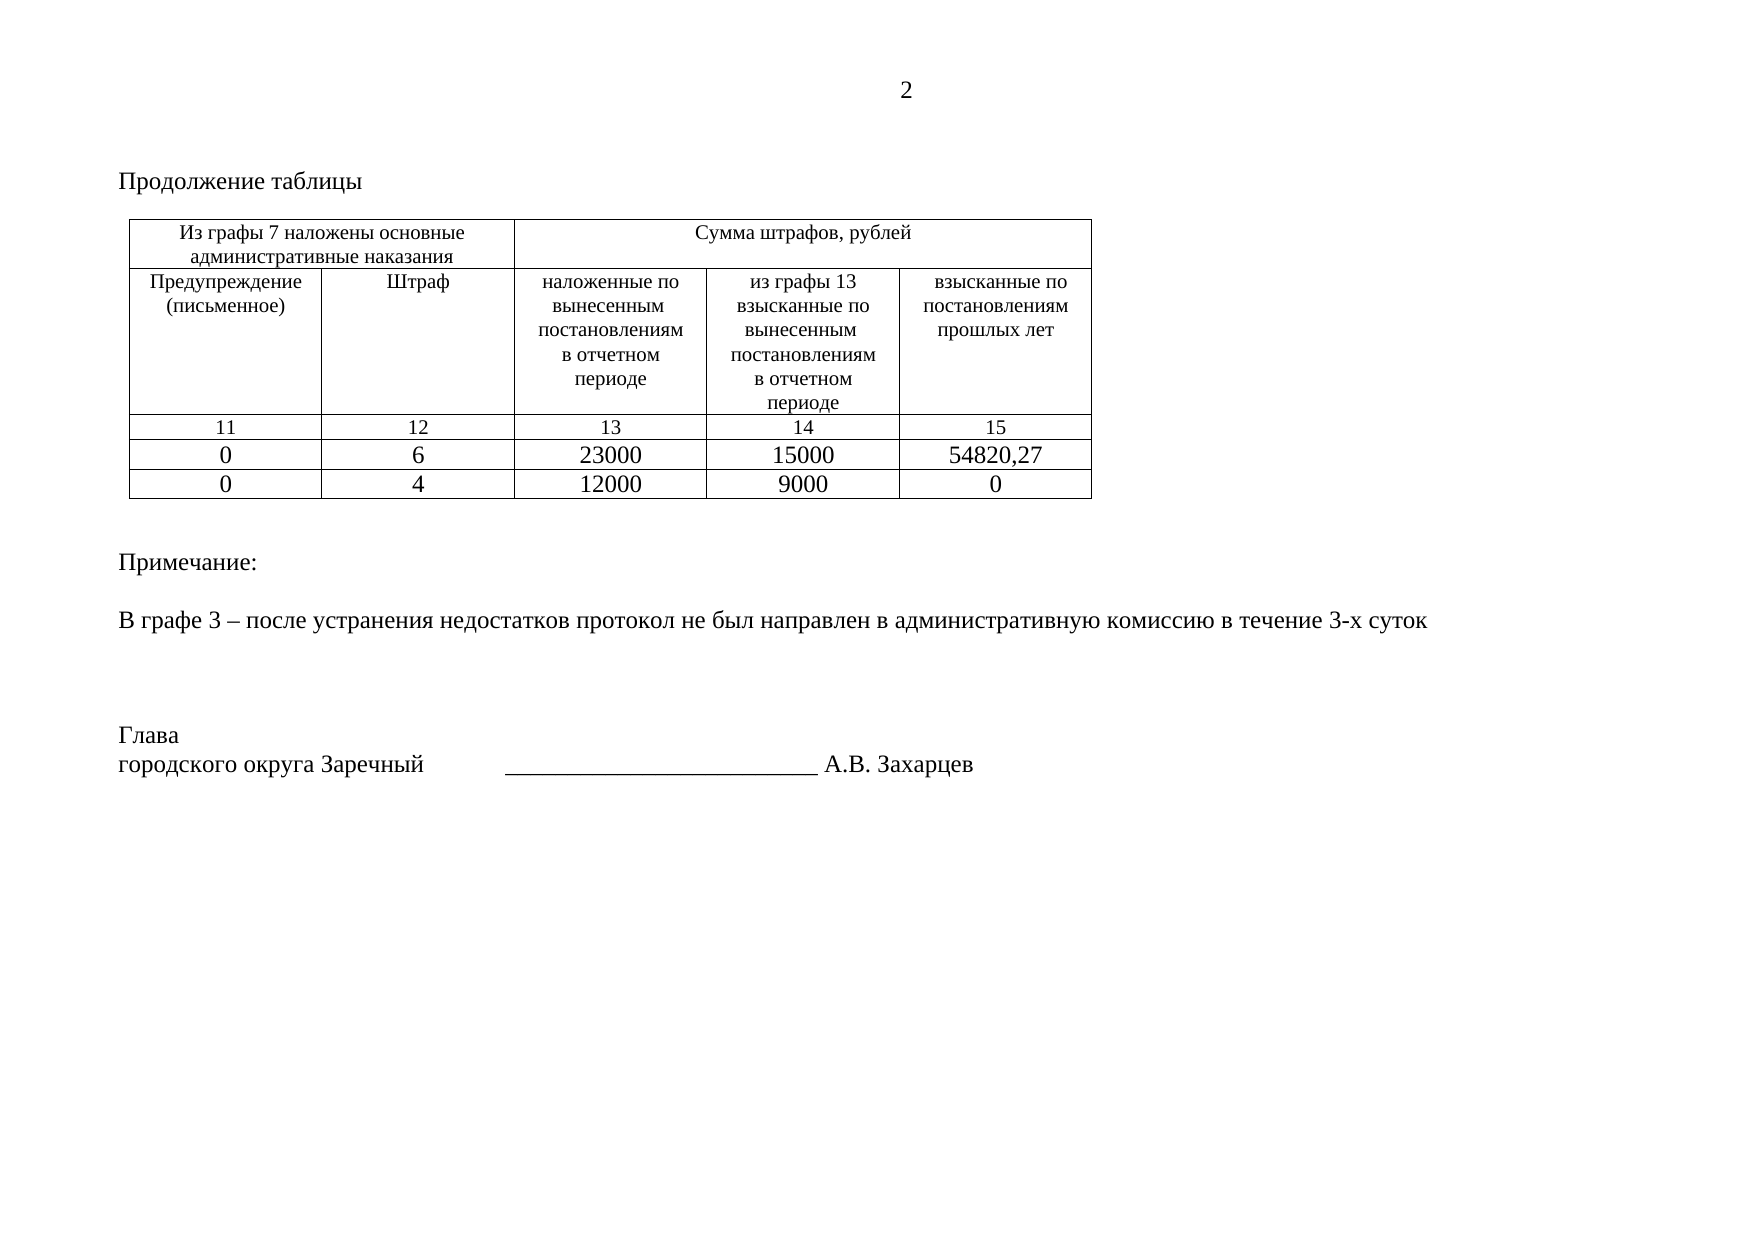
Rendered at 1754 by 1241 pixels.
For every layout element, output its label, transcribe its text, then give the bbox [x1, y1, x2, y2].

table_cell 0 [900, 470, 1091, 498]
table_cell из графы 13 взысканные по вынесенным постановлениям в отчетном периоде [707, 269, 899, 414]
table_cell 13 [515, 415, 706, 439]
table_cell Штраф [322, 269, 514, 414]
table_cell 54820,27 [900, 440, 1091, 468]
table_cell 11 [130, 415, 321, 439]
table_cell 14 [707, 415, 899, 439]
table_cell 0 [130, 440, 321, 468]
text Глава [118, 720, 1695, 749]
text В графе 3 – после устранения недостатков протокол не был направлен в административную комиссию в течение 3-х суток [118, 605, 1695, 634]
table_cell 15000 [707, 440, 899, 468]
table_cell 0 [130, 470, 321, 498]
table_cell 15 [900, 415, 1091, 439]
text Продолжение таблицы [118, 166, 1695, 195]
table_cell 4 [322, 470, 514, 498]
text Примечание: [118, 547, 1695, 576]
table_cell наложенные по вынесенным постановлениям в отчетном периоде [515, 269, 706, 414]
table_cell 9000 [707, 470, 899, 498]
table_cell 12 [322, 415, 514, 439]
table_cell взысканные по постановлениям прошлых лет [900, 269, 1091, 414]
table_cell 23000 [515, 440, 706, 468]
table_header Из графы 7 наложены основные административные наказания [130, 220, 514, 268]
table_cell 12000 [515, 470, 706, 498]
table_cell Предупреждение (письменное) [130, 269, 321, 414]
table_cell 6 [322, 440, 514, 468]
table_header Сумма штрафов, рублей [515, 220, 1091, 268]
text городского округа Заречный _________________________ А.В. Захарцев [118, 749, 1695, 777]
